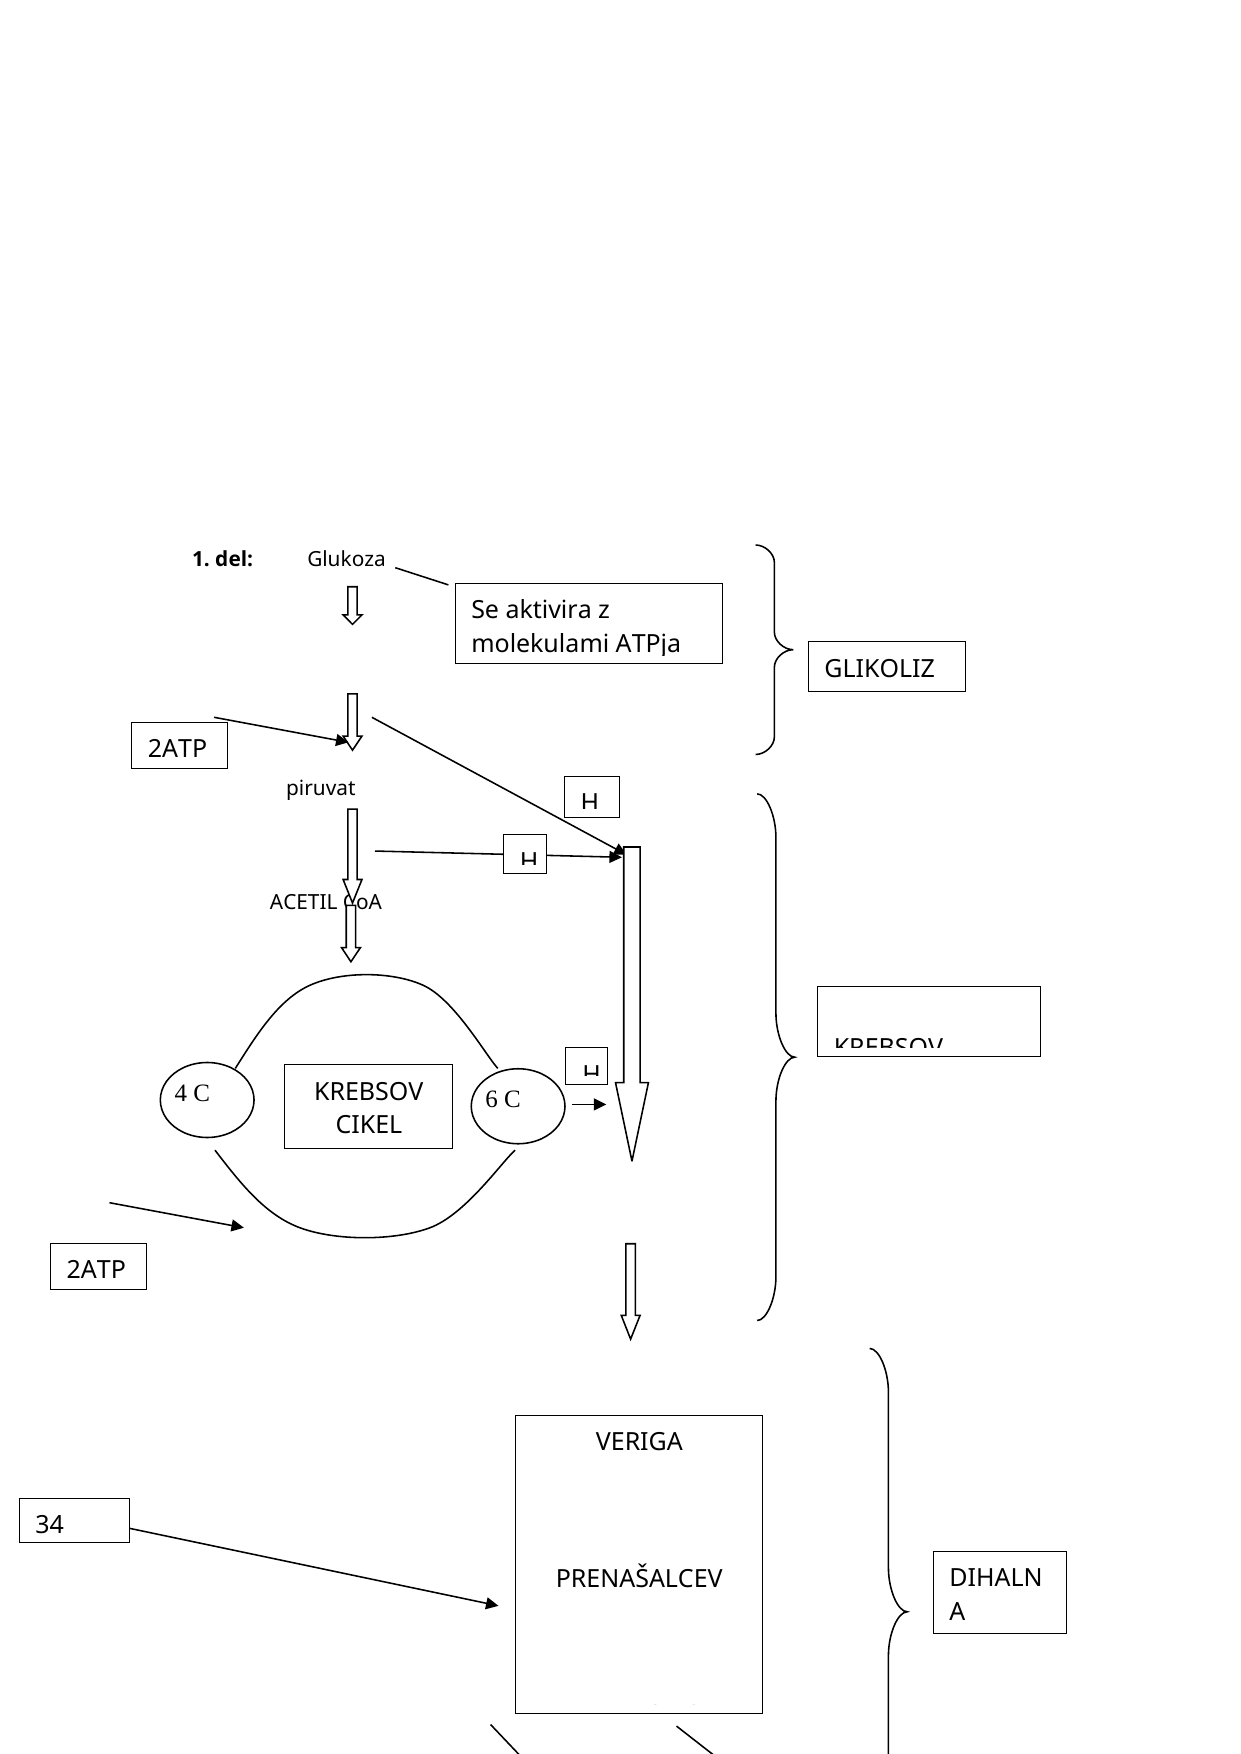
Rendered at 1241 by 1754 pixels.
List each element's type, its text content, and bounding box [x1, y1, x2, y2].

text [479, 773, 1122, 801]
text 2ATPP [148, 731, 212, 760]
text ELEKTRONOV [532, 1697, 746, 1705]
text GLIKOLIZA [824, 650, 949, 682]
text H [580, 784, 604, 809]
text ACETIL CoA [118, 887, 347, 916]
text 1. del: Glukoza [192, 544, 773, 573]
text ACETIL CoA [354, 887, 622, 916]
text piruvat [118, 773, 523, 801]
text 2ATPP [66, 1252, 130, 1281]
text H [519, 843, 530, 865]
text DIHALNA [949, 1560, 1051, 1625]
text H [582, 1056, 591, 1076]
text VERIGA [532, 1424, 746, 1458]
text ACETIL CoA [641, 887, 775, 916]
text KREBSOV CIKEL [301, 1073, 437, 1140]
text [761, 544, 1122, 573]
text PRENAŠALCEV [532, 1560, 746, 1594]
text KREBSOV CIKLUS [833, 1029, 1024, 1048]
text 34 ATP [35, 1507, 113, 1534]
text Se aktivira z molekulami ATPja [471, 592, 707, 655]
text ACETIL CoA [777, 887, 1122, 916]
